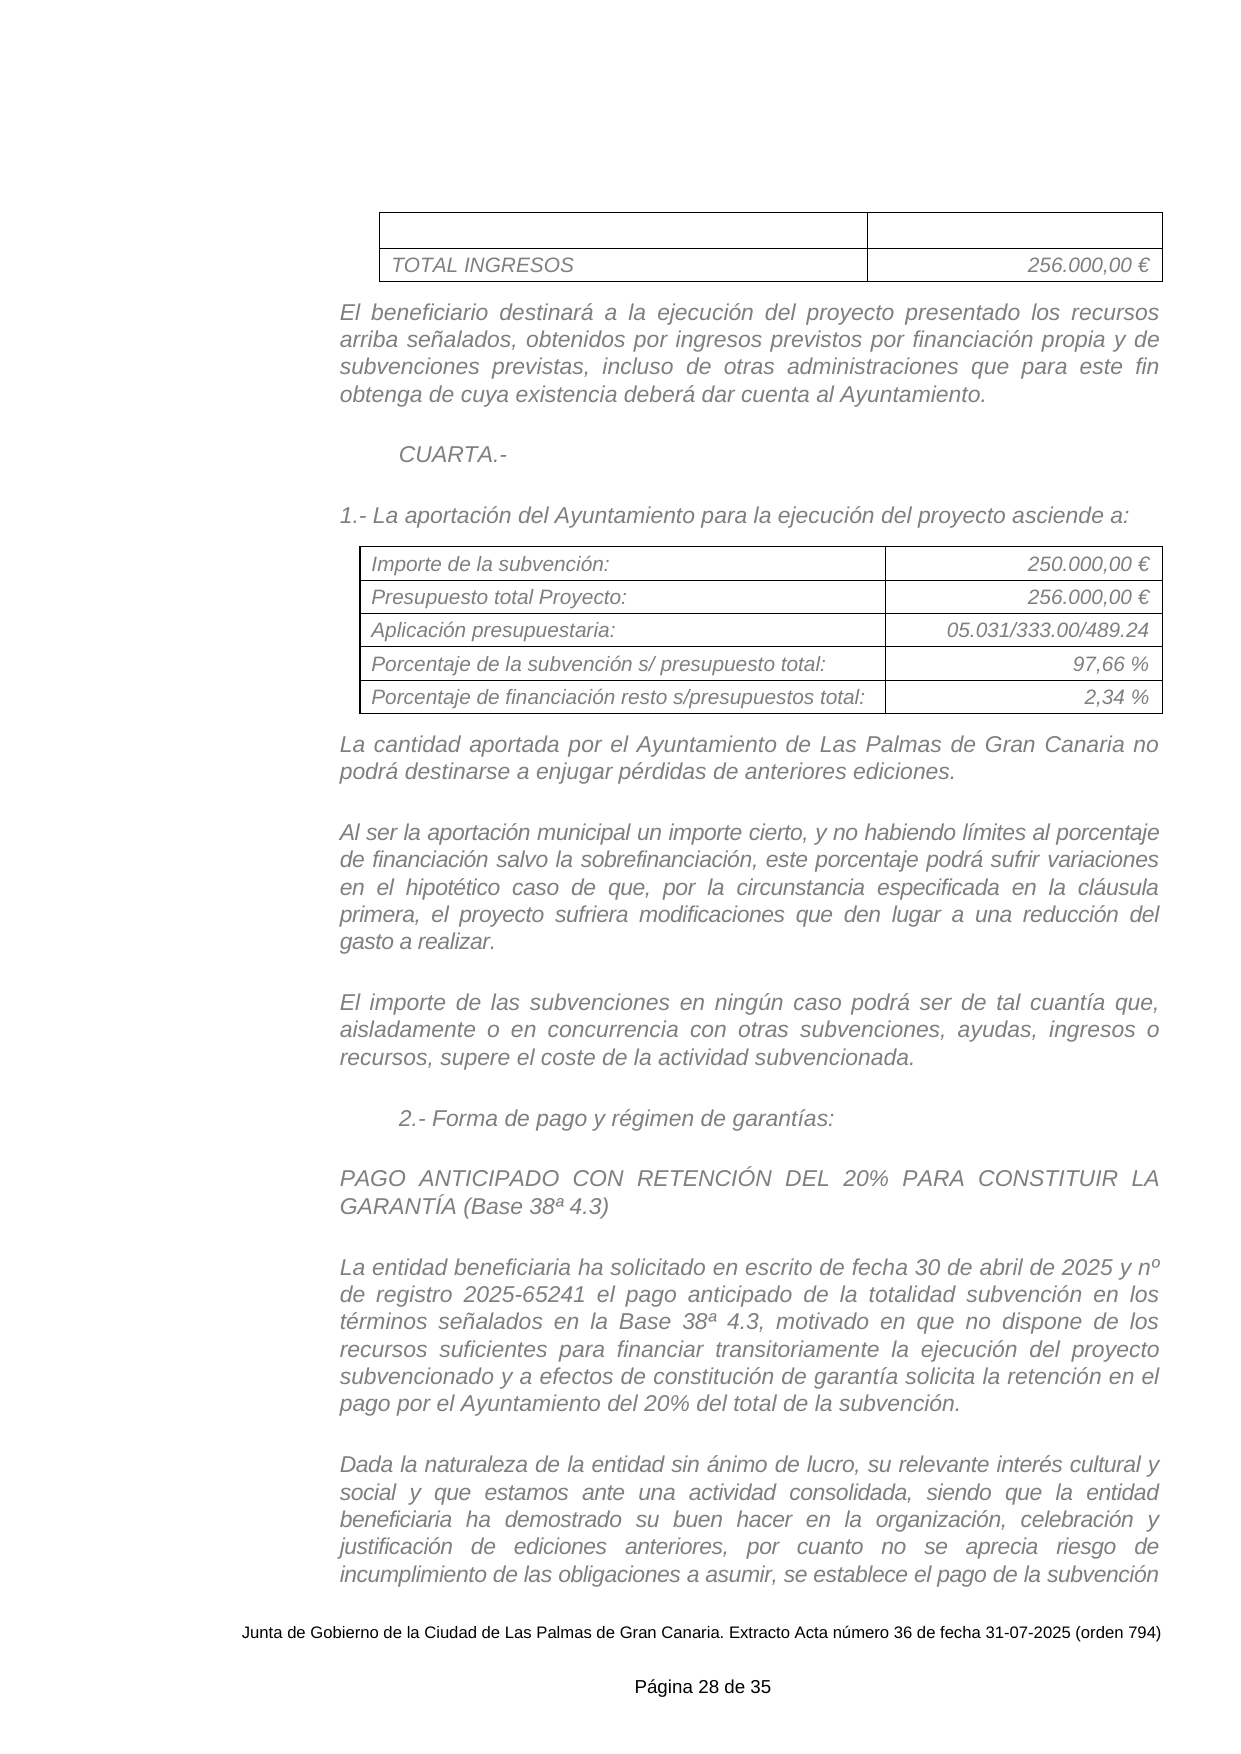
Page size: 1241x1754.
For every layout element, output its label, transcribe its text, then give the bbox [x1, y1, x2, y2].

table_cell [380, 213, 867, 247]
table_cell TOTAL INGRESOS [380, 249, 867, 281]
text 1.- La aportación del Ayuntamiento para la ejecución del proyecto asciende a: [339, 502, 1162, 528]
text La cantidad aportada por el Ayuntamiento de Las Palmas de Gran Canaria no podrá destinarse a enjugar pérdidas de anteriores ediciones. [339, 731, 1162, 784]
table_cell 97,66 % [886, 647, 1162, 679]
text CUARTA.- [399, 441, 1162, 468]
table_cell Porcentaje de financiación resto s/presupuestos total: [361, 681, 885, 713]
table_header Importe de la subvención: [361, 547, 885, 579]
table_header 250.000,00 € [886, 547, 1162, 579]
table_cell Aplicación presupuestaria: [361, 614, 885, 646]
text Dada la naturaleza de la entidad sin ánimo de lucro, su relevante interés cultural y social y que estamos ante una actividad consolidada, siendo que la entidad beneficiaria ha demostrado su buen hacer en la organización, celebración y justificación de ediciones anteriores, por cuanto no se aprecia riesgo de incumplimiento de las obligaciones a asumir, se establece el pago de la subvención [339, 1451, 1162, 1587]
text La entidad beneficiaria ha solicitado en escrito de fecha 30 de abril de 2025 y nº de registro 2025-65241 el pago anticipado de la totalidad subvención en los términos señalados en la Base 38ª 4.3, motivado en que no dispone de los recursos suficientes para financiar transitoriamente la ejecución del proyecto subvencionado y a efectos de constitución de garantía solicita la retención en el pago por el Ayuntamiento del 20% del total de la subvención. [339, 1253, 1162, 1417]
text 2.- Forma de pago y régimen de garantías: [399, 1104, 1162, 1131]
table_cell 2,34 % [886, 681, 1162, 713]
table_cell 256.000,00 € [886, 581, 1162, 613]
text El beneficiario destinará a la ejecución del proyecto presentado los recursos arriba señalados, obtenidos por ingresos previstos por financiación propia y de subvenciones previstas, incluso de otras administraciones que para este fin obtenga de cuya existencia deberá dar cuenta al Ayuntamiento. [339, 298, 1162, 407]
table_cell Porcentaje de la subvención s/ presupuesto total: [361, 647, 885, 679]
text PAGO ANTICIPADO CON RETENCIÓN DEL 20% PARA CONSTITUIR LA GARANTÍA (Base 38ª 4.3) [339, 1165, 1162, 1219]
text El importe de las subvenciones en ningún caso podrá ser de tal cuantía que, aisladamente o en concurrencia con otras subvenciones, ayudas, ingresos o recursos, supere el coste de la actividad subvencionada. [339, 989, 1162, 1070]
table_cell [868, 213, 1162, 247]
table_cell Presupuesto total Proyecto: [361, 581, 885, 613]
text Al ser la aportación municipal un importe cierto, y no habiendo límites al porcentaje de financiación salvo la sobrefinanciación, este porcentaje podrá sufrir variaciones en el hipotético caso de que, por la circunstancia especificada en la cláusula primera, el proyecto sufriera modificaciones que den lugar a una reducción del gasto a realizar. [339, 819, 1162, 955]
table_cell 256.000,00 € [868, 249, 1162, 281]
table_cell 05.031/333.00/489.24 [886, 614, 1162, 646]
